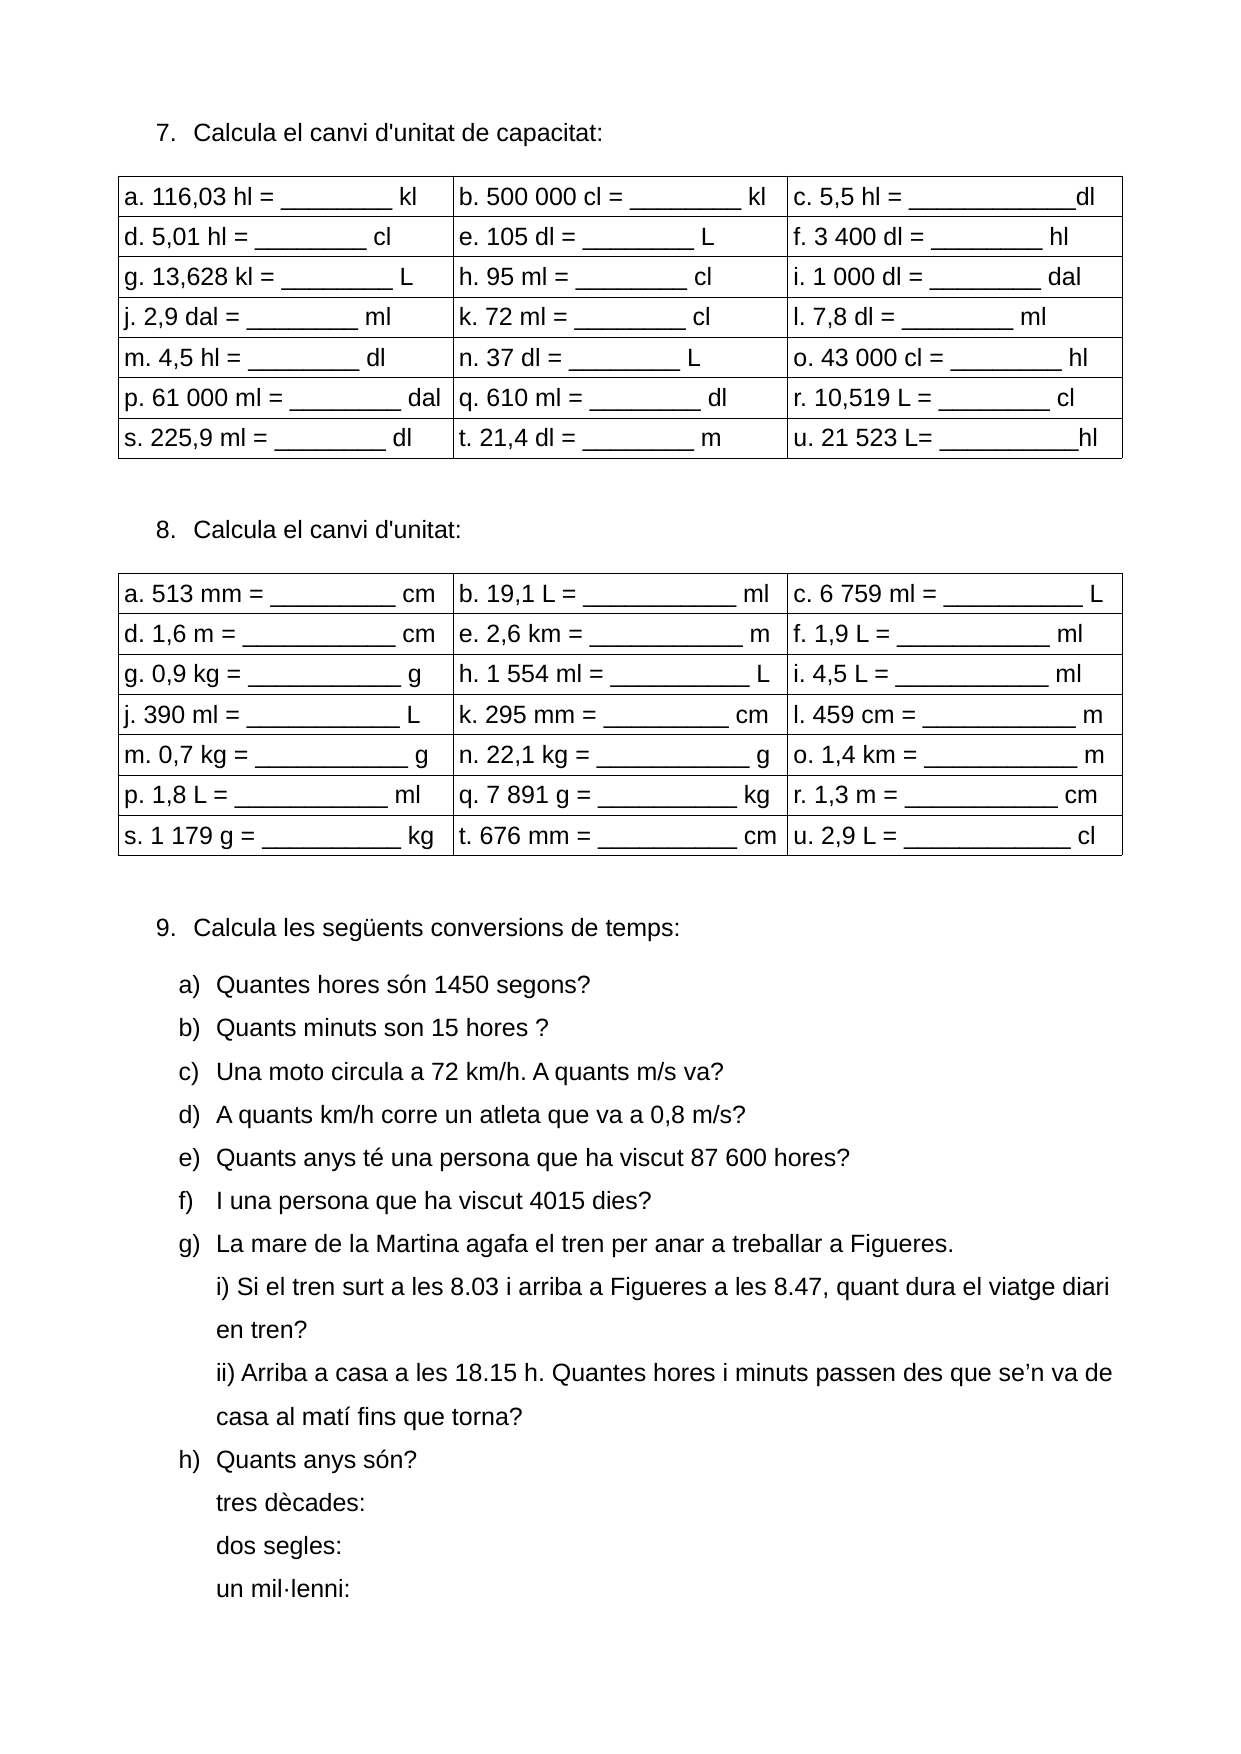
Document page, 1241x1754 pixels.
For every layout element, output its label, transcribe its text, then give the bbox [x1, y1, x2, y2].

table_cell f. 3 400 dl = ________ hl [788, 217, 1122, 256]
list ii) Arriba a casa a les 18.15 h. Quantes hores i minuts passen des que se’n va de casa al matí fins que torna? [178, 1358, 1122, 1430]
list tres dècades: [178, 1488, 1122, 1516]
table_cell m. 0,7 kg = ___________ g [119, 735, 453, 774]
list I una persona que ha viscut 4015 dies? [178, 1186, 1122, 1214]
table_cell s. 1 179 g = __________ kg [119, 816, 453, 855]
table_cell r. 1,3 m = ___________ cm [788, 776, 1122, 815]
table_header b. 19,1 L = ___________ ml [454, 574, 787, 613]
list Quants anys té una persona que ha viscut 87 600 hores? [178, 1143, 1122, 1171]
table_cell h. 1 554 ml = __________ L [454, 655, 787, 694]
table_cell o. 1,4 km = ___________ m [788, 735, 1122, 774]
table_cell k. 72 ml = ________ cl [454, 298, 787, 337]
list Calcula les següents conversions de temps: [156, 913, 1122, 941]
table_cell e. 105 dl = ________ L [454, 217, 787, 256]
table_cell t. 676 mm = __________ cm [454, 816, 787, 855]
list Una moto circula a 72 km/h. A quants m/s va? [178, 1056, 1122, 1085]
table_cell j. 390 ml = ___________ L [119, 695, 453, 734]
table_cell g. 0,9 kg = ___________ g [119, 655, 453, 694]
list Quantes hores són 1450 segons? [178, 970, 1122, 999]
table_cell j. 2,9 dal = ________ ml [119, 298, 453, 337]
table_cell n. 22,1 kg = ___________ g [454, 735, 787, 774]
list Quants minuts son 15 hores ? [178, 1013, 1122, 1042]
table_cell i. 4,5 L = ___________ ml [788, 655, 1122, 694]
table_cell l. 7,8 dl = ________ ml [788, 298, 1122, 337]
list Calcula el canvi d'unitat de capacitat: [156, 118, 1122, 147]
list La mare de la Martina agafa el tren per anar a treballar a Figueres. [178, 1229, 1122, 1258]
list A quants km/h corre un atleta que va a 0,8 m/s? [178, 1099, 1122, 1128]
table_cell d. 1,6 m = ___________ cm [119, 614, 453, 653]
table_cell f. 1,9 L = ___________ ml [788, 614, 1122, 653]
table_cell r. 10,519 L = ________ cl [788, 378, 1122, 417]
table_cell u. 2,9 L = ____________ cl [788, 816, 1122, 855]
table_cell o. 43 000 cl = ________ hl [788, 338, 1122, 377]
table_cell g. 13,628 kl = ________ L [119, 257, 453, 297]
table_cell q. 7 891 g = __________ kg [454, 776, 787, 815]
table_cell p. 61 000 ml = ________ dal [119, 378, 453, 417]
list un mil·lenni: [178, 1574, 1122, 1603]
table_header b. 500 000 cl = ________ kl [454, 177, 787, 216]
table_cell s. 225,9 ml = ________ dl [119, 419, 453, 458]
table_cell d. 5,01 hl = ________ cl [119, 217, 453, 256]
list Quants anys són? [178, 1444, 1122, 1473]
list i) Si el tren surt a les 8.03 i arriba a Figueres a les 8.47, quant dura el viatge diari en tren? [178, 1272, 1122, 1344]
table_header c. 5,5 hl = ____________dl [788, 177, 1122, 216]
table_header a. 513 mm = _________ cm [119, 574, 453, 613]
table_cell n. 37 dl = ________ L [454, 338, 787, 377]
table_cell k. 295 mm = _________ cm [454, 695, 787, 734]
table_cell i. 1 000 dl = ________ dal [788, 257, 1122, 297]
table_cell t. 21,4 dl = ________ m [454, 419, 787, 458]
table_header a. 116,03 hl = ________ kl [119, 177, 453, 216]
list Calcula el canvi d'unitat: [156, 515, 1122, 544]
table_cell l. 459 cm = ___________ m [788, 695, 1122, 734]
table_cell m. 4,5 hl = ________ dl [119, 338, 453, 377]
table_cell e. 2,6 km = ___________ m [454, 614, 787, 653]
table_cell q. 610 ml = ________ dl [454, 378, 787, 417]
table_header c. 6 759 ml = __________ L [788, 574, 1122, 613]
table_cell u. 21 523 L= __________hl [788, 419, 1122, 458]
table_cell h. 95 ml = ________ cl [454, 257, 787, 297]
table_cell p. 1,8 L = ___________ ml [119, 776, 453, 815]
list dos segles: [178, 1531, 1122, 1559]
